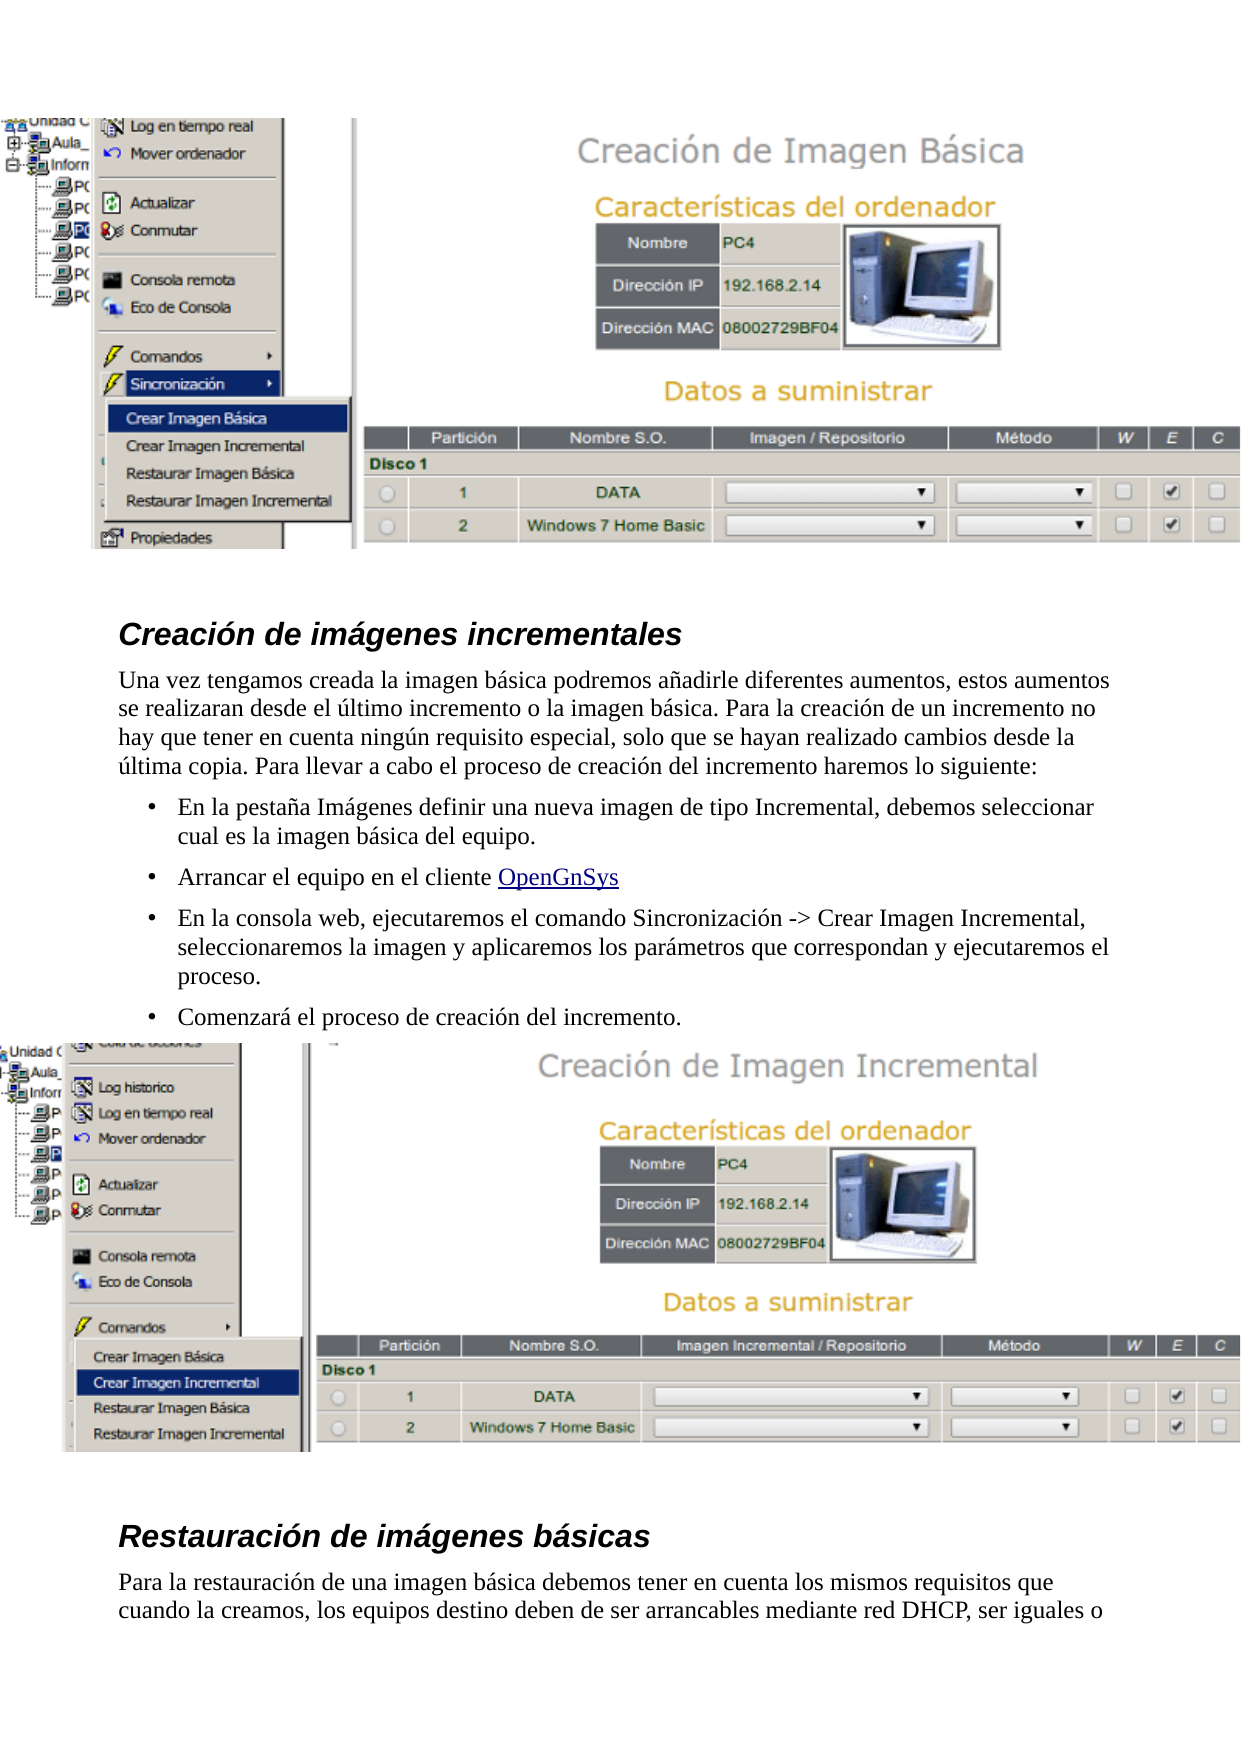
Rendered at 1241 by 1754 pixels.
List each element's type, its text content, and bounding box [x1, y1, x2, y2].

subtitle Creación de imágenes incrementales [118, 615, 1122, 652]
text Una vez tengamos creada la imagen básica podremos añadirle diferentes aumentos, estos aumentos se realizaran desde el último incremento o la imagen básica. Para la creación de un incremento no hay que tener en cuenta ningún requisito especial, solo que se hayan realizado cambios desde la última copia. Para llevar a cabo el proceso de creación del incremento haremos lo siguiente: [118, 665, 1122, 780]
list Comenzará el proceso de creación del incremento. [148, 1002, 1122, 1031]
list Arrancar el equipo en el cliente OpenGnSys [148, 862, 1122, 891]
text Para la restauración de una imagen básica debemos tener en cuenta los mismos requisitos que cuando la creamos, los equipos destino deben de ser arrancables mediante red DHCP, ser iguales o [118, 1567, 1122, 1624]
list En la consola web, ejecutaremos el comando Sincronización -> Crear Imagen Incremental, seleccionaremos la imagen y aplicaremos los parámetros que correspondan y ejecutaremos el proceso. [148, 903, 1122, 990]
list En la pestaña Imágenes definir una nueva imagen de tipo Incremental, debemos seleccionar cual es la imagen básica del equipo. [148, 792, 1122, 850]
subtitle Restauración de imágenes básicas [118, 1517, 1122, 1554]
